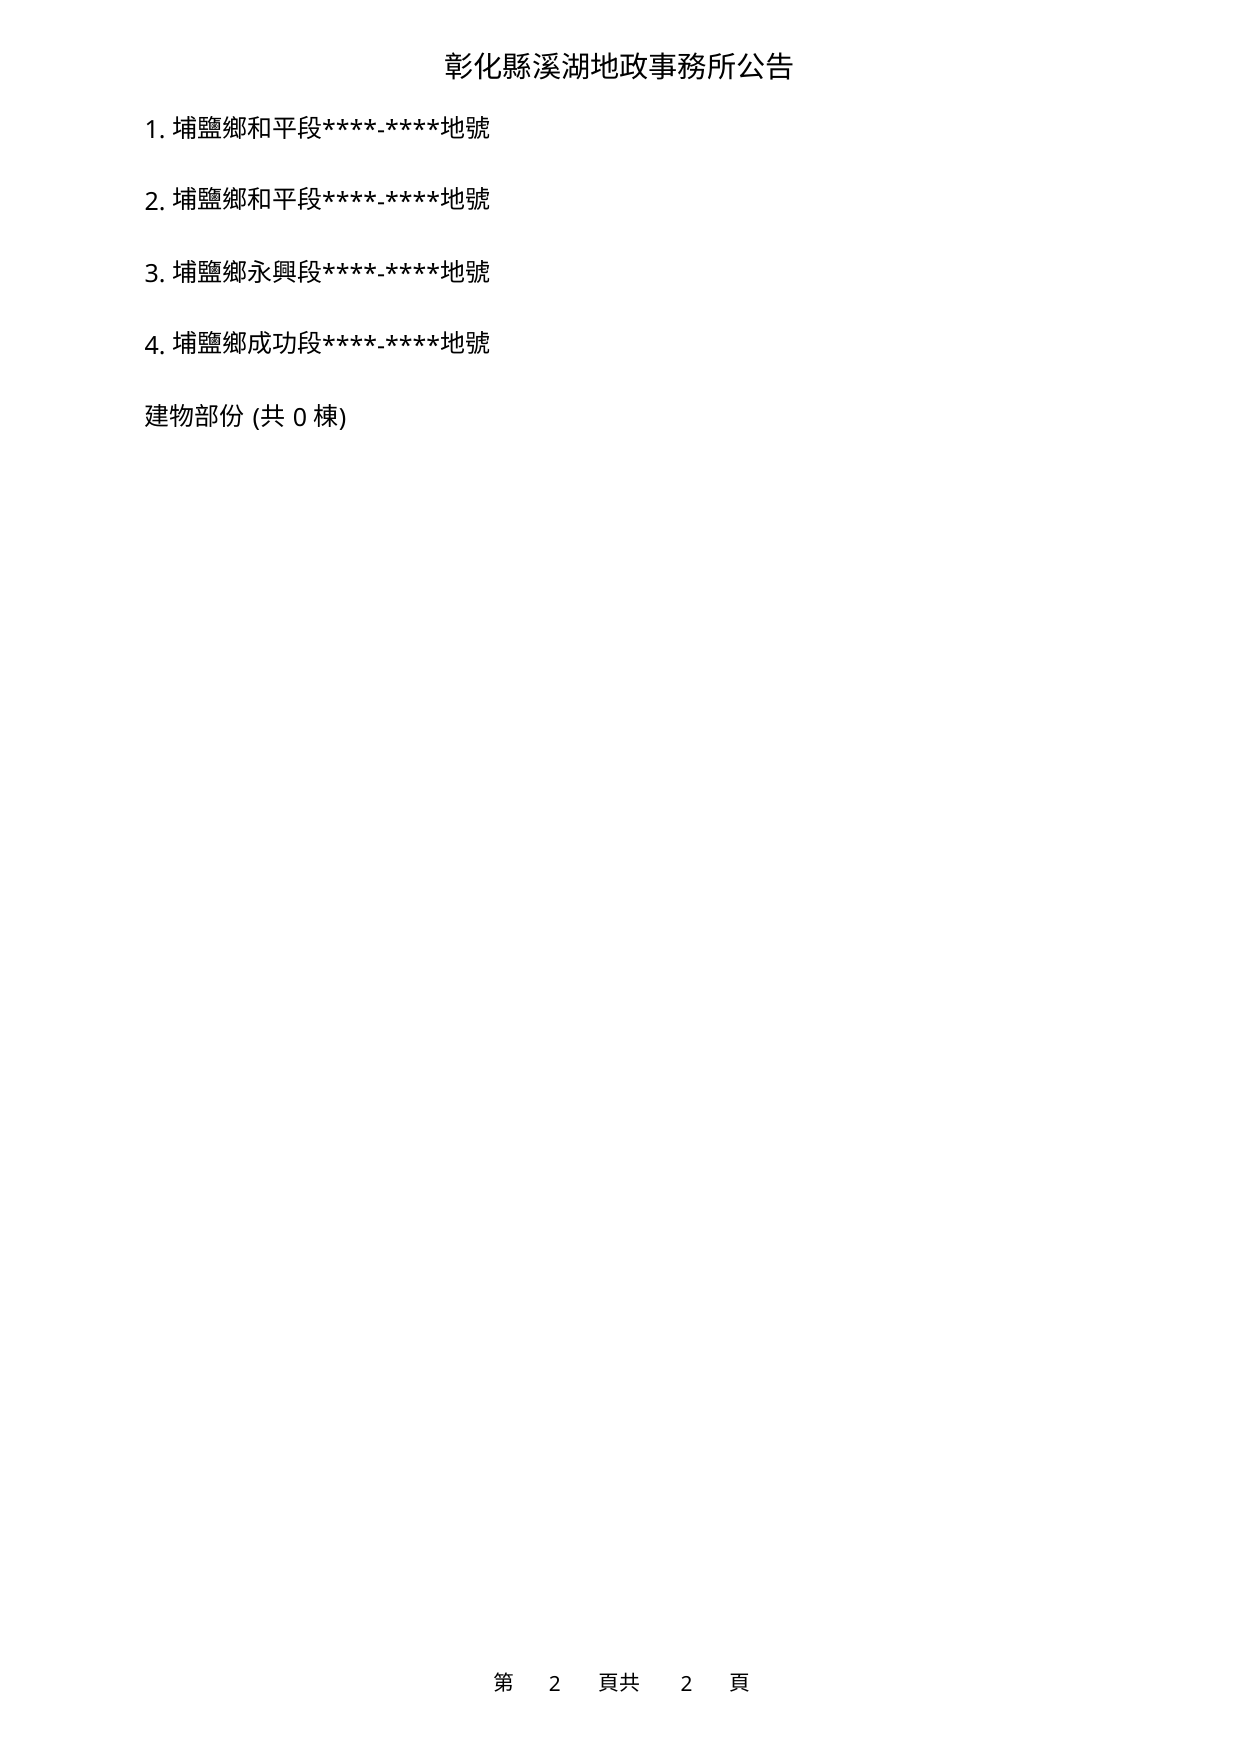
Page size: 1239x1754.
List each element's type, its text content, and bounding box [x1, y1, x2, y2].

table_header [720, 0, 760, 41]
table_header [653, 0, 719, 41]
table_cell [1177, 310, 1239, 382]
table_cell 4. 埔鹽鄉成功段****-****地號 [62, 310, 1177, 382]
table_header [524, 0, 585, 41]
table_cell [62, 454, 483, 1663]
table_cell [585, 454, 653, 1663]
table_cell 1. 埔鹽鄉和平段****-****地號 [62, 95, 1177, 166]
table_cell [0, 383, 62, 454]
table_cell [760, 454, 1177, 1663]
table_cell 2 [524, 1663, 585, 1704]
table_header [585, 0, 653, 41]
table_cell 建物部份 (共 0 棟) [62, 383, 1177, 454]
table_cell [483, 454, 523, 1663]
table_cell [1177, 1663, 1239, 1704]
table_cell [1177, 454, 1239, 1663]
table_cell [1177, 239, 1239, 310]
table_cell [0, 95, 62, 166]
table_cell [0, 454, 62, 1663]
table_cell [720, 454, 760, 1663]
table_cell 2. 埔鹽鄉和平段****-****地號 [62, 166, 1177, 238]
table_header [760, 0, 1177, 41]
table_cell [524, 454, 585, 1663]
table_header [0, 0, 62, 41]
table_cell [1177, 41, 1239, 94]
table_header [62, 0, 483, 41]
table_cell [0, 239, 62, 310]
table_cell 頁共 [585, 1663, 653, 1704]
table_cell [1177, 166, 1239, 238]
table_cell [0, 41, 62, 94]
table_cell [62, 1663, 483, 1704]
table_cell [1177, 383, 1239, 454]
table_header [1177, 0, 1239, 41]
table_header [483, 0, 523, 41]
table_cell 2 [653, 1663, 719, 1704]
table_cell [760, 1663, 1177, 1704]
table_cell 彰化縣溪湖地政事務所公告 [62, 41, 1177, 94]
table_cell [0, 166, 62, 238]
table_cell [0, 1663, 62, 1704]
table_cell 3. 埔鹽鄉永興段****-****地號 [62, 239, 1177, 310]
table_cell [653, 454, 719, 1663]
table_cell 第 [483, 1663, 523, 1704]
table_cell [1177, 95, 1239, 166]
table_cell [0, 310, 62, 382]
table_cell 頁 [720, 1663, 760, 1704]
